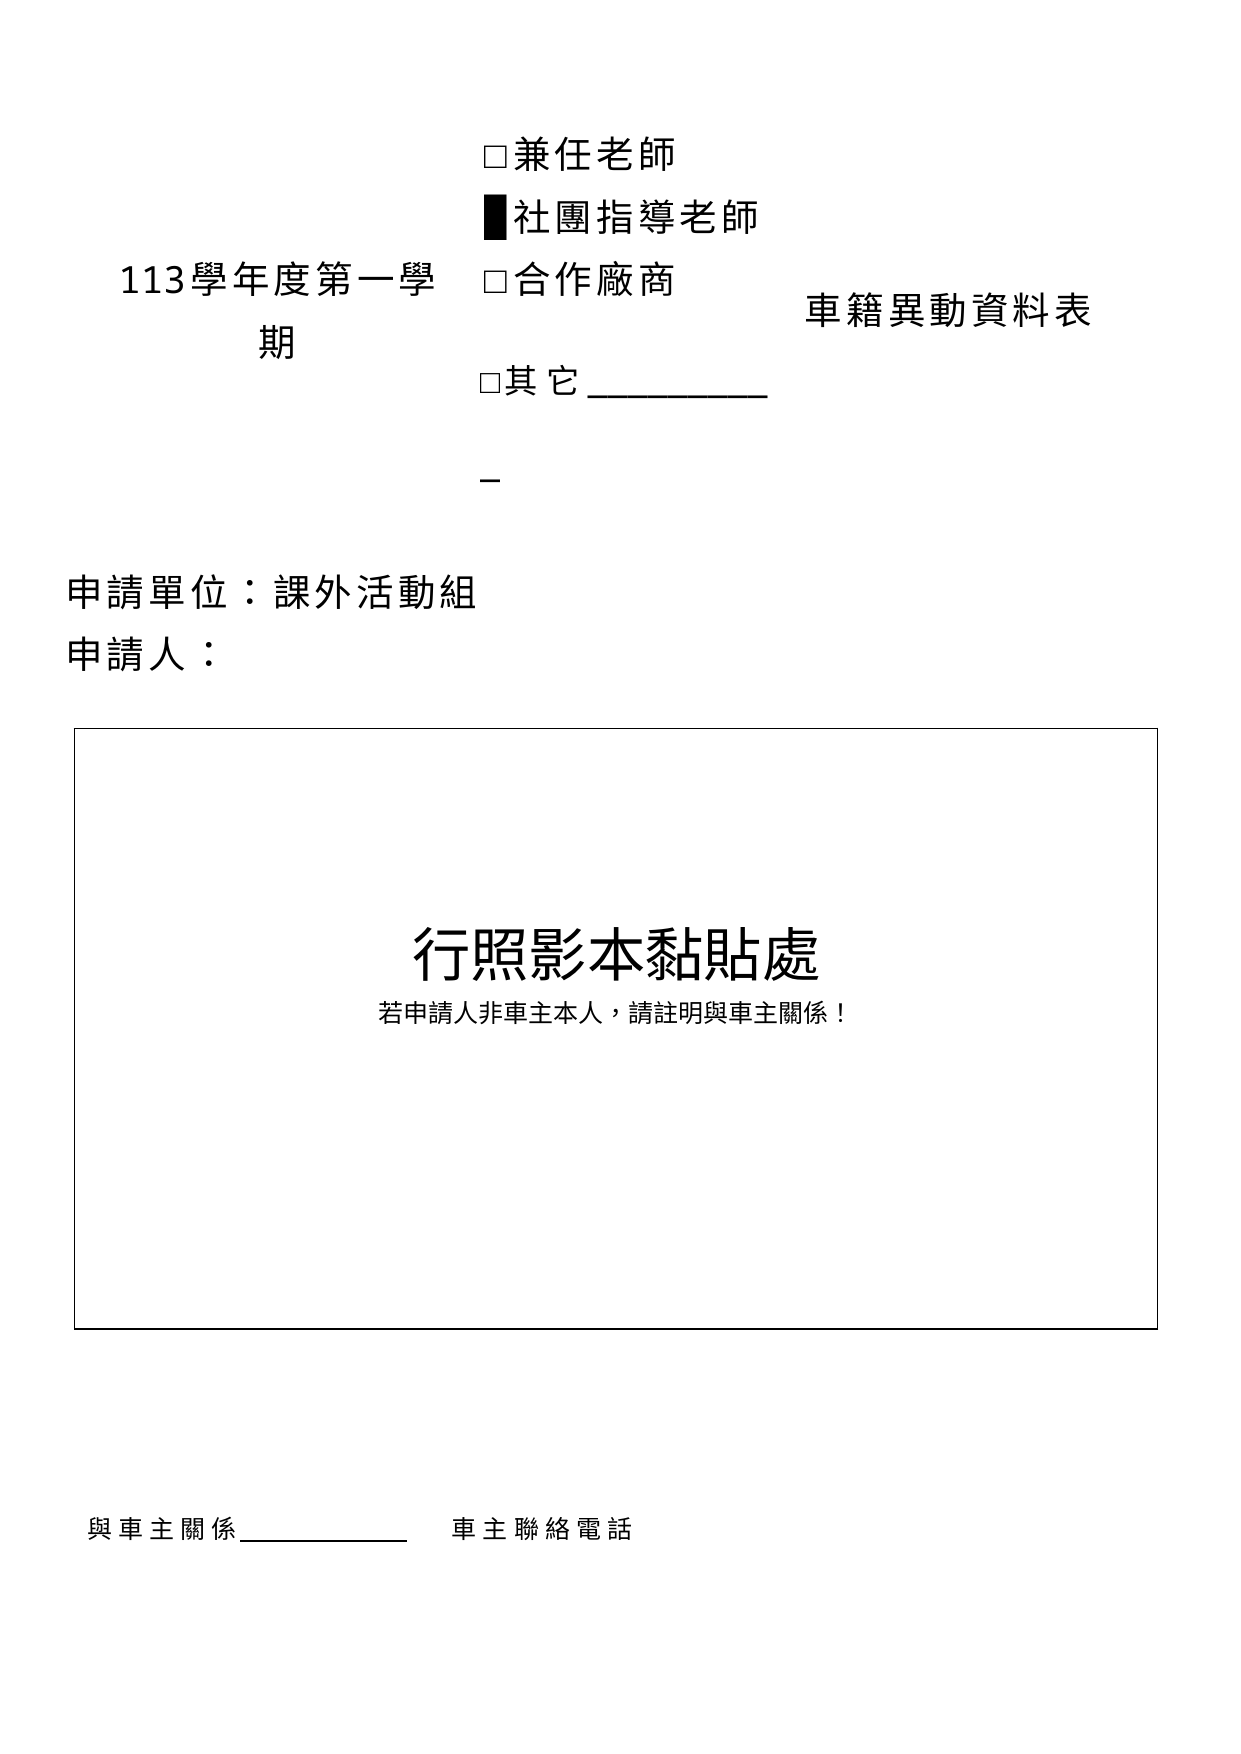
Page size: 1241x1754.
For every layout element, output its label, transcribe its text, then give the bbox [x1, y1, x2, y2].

text 申請人： [63, 611, 1177, 673]
table_header 車籍異動資料表 [783, 111, 1151, 486]
text 若申請人非車主本人，請註明與車主關係！ [90, 993, 1142, 1030]
table_header □兼任老師 [460, 111, 783, 173]
text 行照影本黏貼處 [90, 909, 1142, 993]
table_cell □合作廠商 □其它__________ [460, 236, 783, 486]
table_header 113學年度第一學期 [89, 111, 460, 486]
text 與車主關係 車主聯絡電話 [63, 1486, 1177, 1548]
table_cell █社團指導老師 [460, 173, 783, 236]
text 申請單位：課外活動組 [63, 548, 1177, 611]
